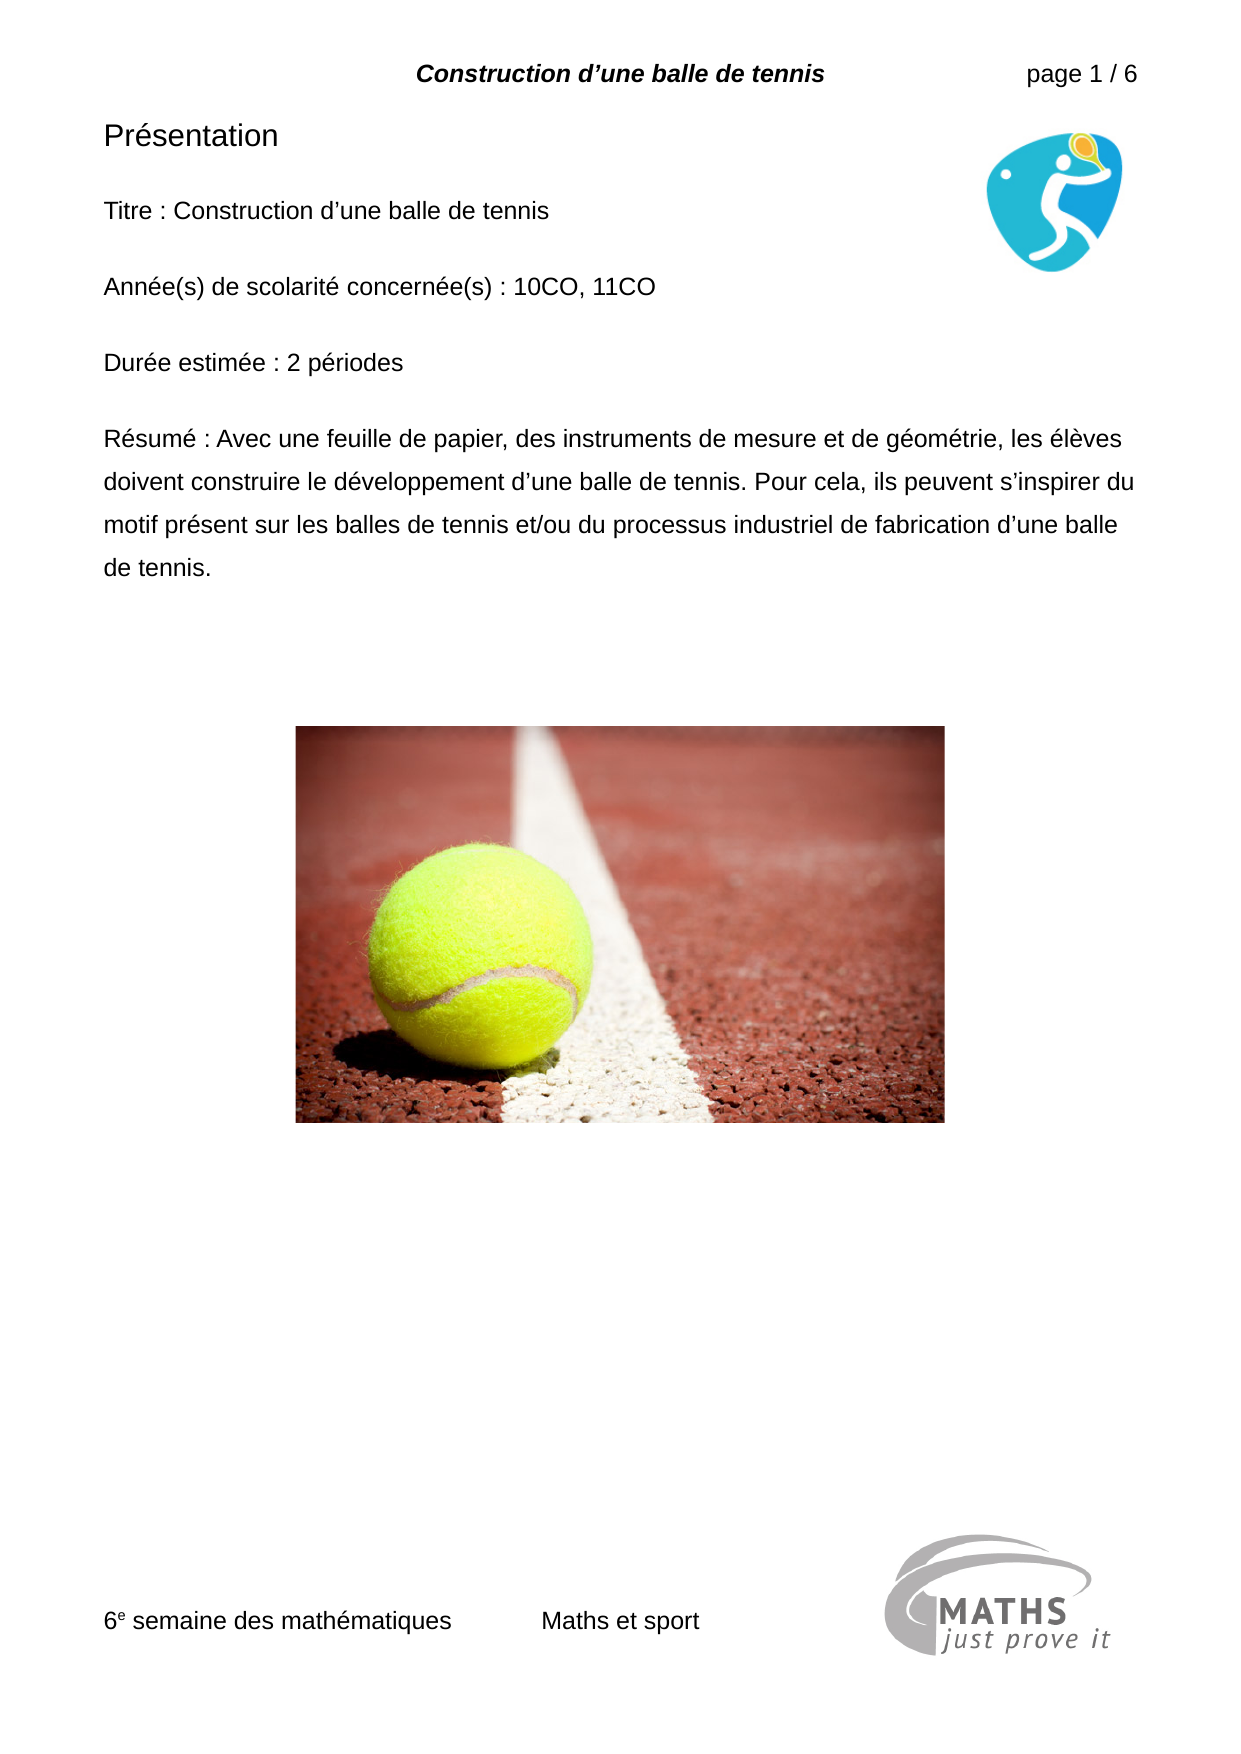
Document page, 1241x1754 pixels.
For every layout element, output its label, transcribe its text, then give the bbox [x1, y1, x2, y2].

text Durée estimée : 2 périodes [103, 348, 1137, 377]
picture [868, 1516, 1138, 1678]
text Présentation [103, 117, 1137, 152]
picture [295, 726, 945, 1123]
picture [972, 128, 1137, 277]
text Année(s) de scolarité concernée(s) : 10CO, 11CO [103, 272, 1137, 301]
text Résumé : Avec une feuille de papier, des instruments de mesure et de géométrie, les élèves doivent construire le développement d’une balle de tennis. Pour cela, ils peuvent s’inspirer du motif présent sur les balles de tennis et/ou du processus industriel de fabrication d’une balle de tennis. [103, 424, 1137, 582]
text Titre : Construction d’une balle de tennis [103, 196, 972, 224]
